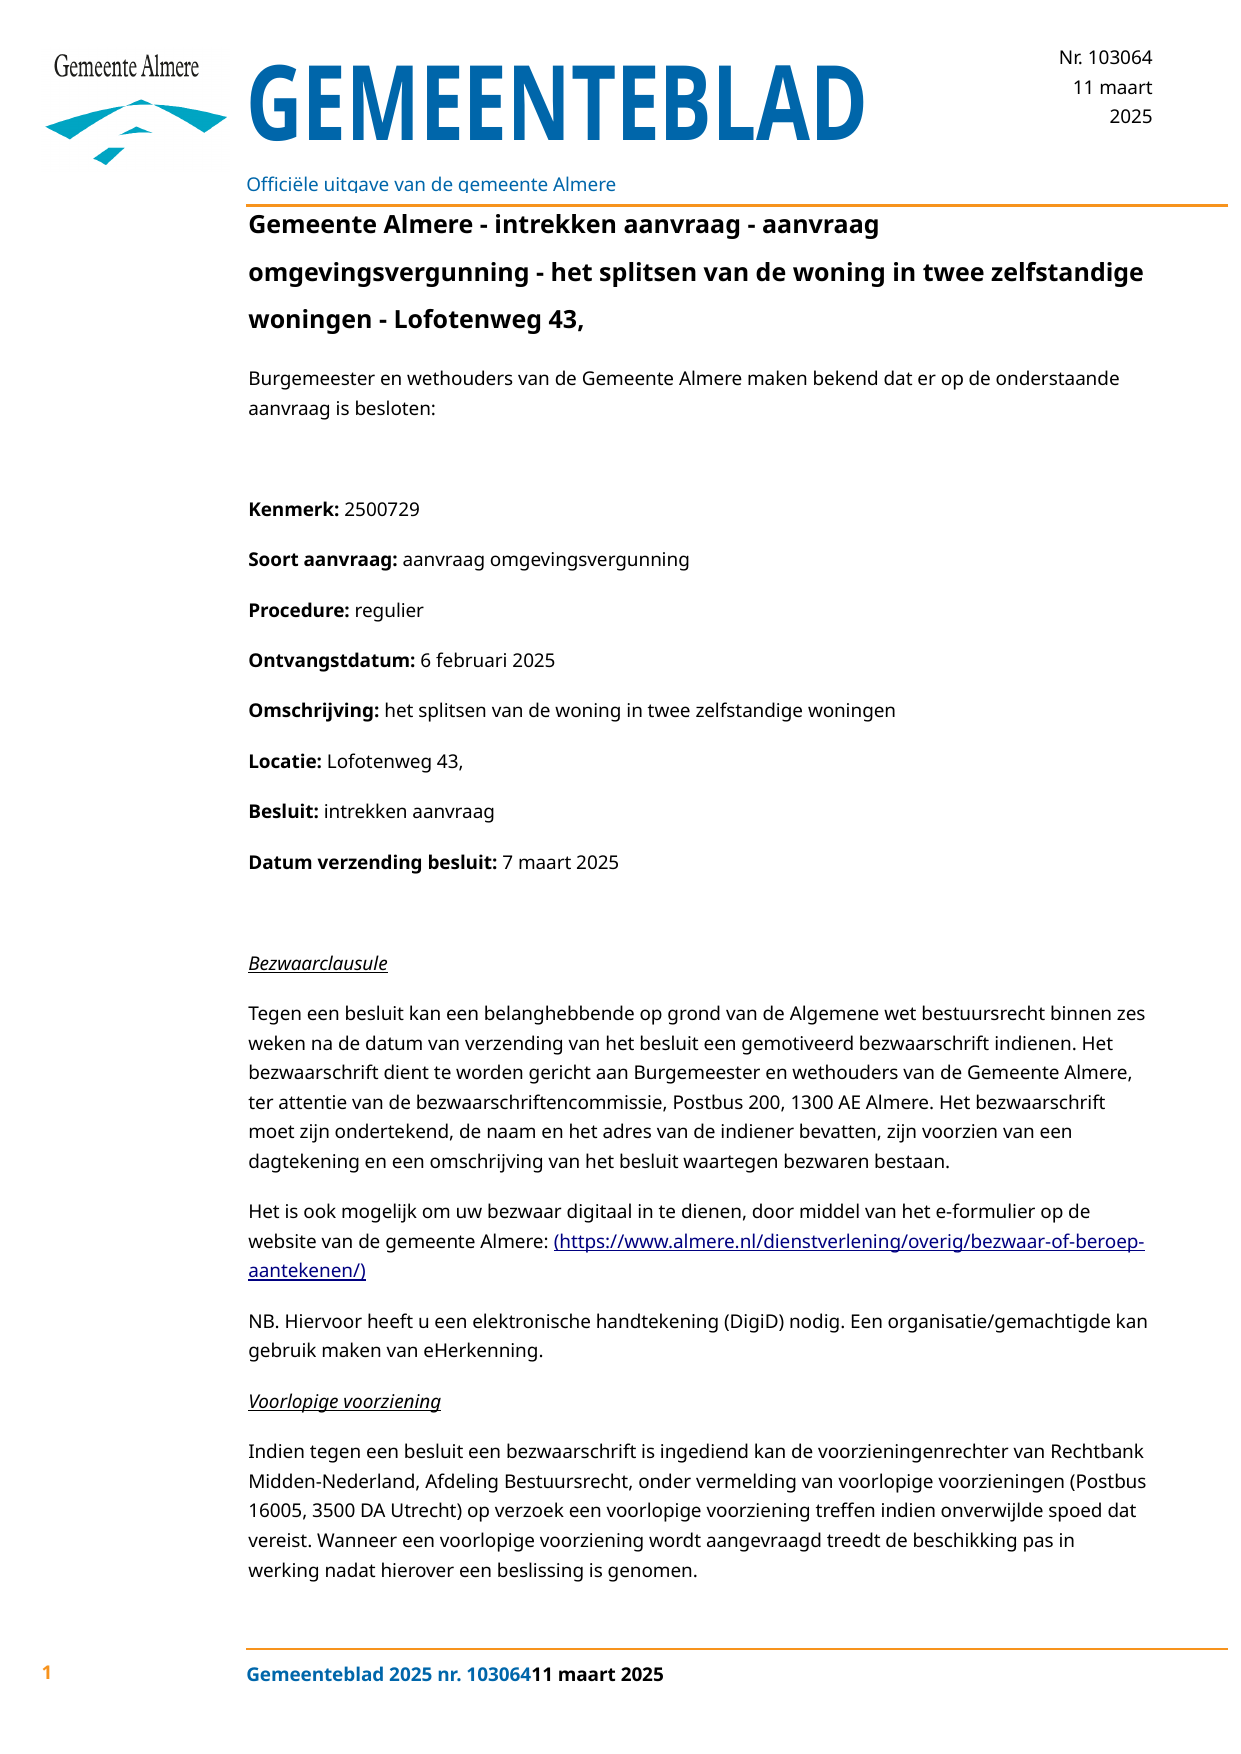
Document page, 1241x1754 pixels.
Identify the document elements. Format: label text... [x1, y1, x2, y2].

text Datum verzending besluit: 7 maart 2025 [248, 849, 1152, 874]
text Bezwaarclausule [248, 950, 1152, 975]
text Procedure: regulier [248, 597, 1152, 622]
text Indien tegen een besluit een bezwaarschrift is ingediend kan de voorzieningenrechter van Rechtbank Midden-Nederland, Afdeling Bestuursrecht, onder vermelding van voorlopige voorzieningen (Postbus 16005, 3500 DA Utrecht) op verzoek een voorlopige voorziening treffen indien onverwijlde spoed dat vereist. Wanneer een voorlopige voorziening wordt aangevraagd treedt de beschikking pas in werking nadat hierover een beslissing is genomen. [248, 1438, 1152, 1582]
text Burgemeester en wethouders van de Gemeente Almere maken bekend dat er op de onderstaande aanvraag is besloten: [248, 366, 1152, 421]
text Omschrijving: het splitsen van de woning in twee zelfstandige woningen [248, 698, 1152, 723]
text NB. Hiervoor heeft u een elektronische handtekening (DigiD) nodig. Een organisatie/gemachtigde kan gebruik maken van eHerkenning. [248, 1308, 1152, 1363]
text Het is ook mogelijk om uw bezwaar digitaal in te dienen, door middel van het e-formulier op de website van de gemeente Almere: (https://www.almere.nl/dienstverlening/overig/bezwaar-of-beroep-aantekenen/) [248, 1198, 1152, 1283]
text Voorlopige voorziening [248, 1388, 1152, 1414]
text Tegen een besluit kan een belanghebbende op grond van de Algemene wet bestuursrecht binnen zes weken na de datum van verzending van het besluit een gemotiveerd bezwaarschrift indienen. Het bezwaarschrift dient te worden gericht aan Burgemeester en wethouders van de Gemeente Almere, ter attentie van de bezwaarschriftencommissie, Postbus 200, 1300 AE Almere. Het bezwaarschrift moet zijn ondertekend, de naam en het adres van de indiener bevatten, zijn voorzien van een dagtekening en een omschrijving van het besluit waartegen bezwaren bestaan. [248, 1000, 1152, 1174]
text Soort aanvraag: aanvraag omgevingsvergunning [248, 546, 1152, 572]
text Ontvangstdatum: 6 februari 2025 [248, 647, 1152, 673]
text Gemeente Almere - intrekken aanvraag - aanvraag omgevingsvergunning - het splitsen van de woning in twee zelfstandige woningen - Lofotenweg 43, [248, 207, 1152, 336]
text Kenmerk: 2500729 [248, 496, 1152, 522]
text Besluit: intrekken aanvraag [248, 798, 1152, 824]
text Locatie: Lofotenweg 43, [248, 748, 1152, 774]
picture [41, 47, 231, 172]
